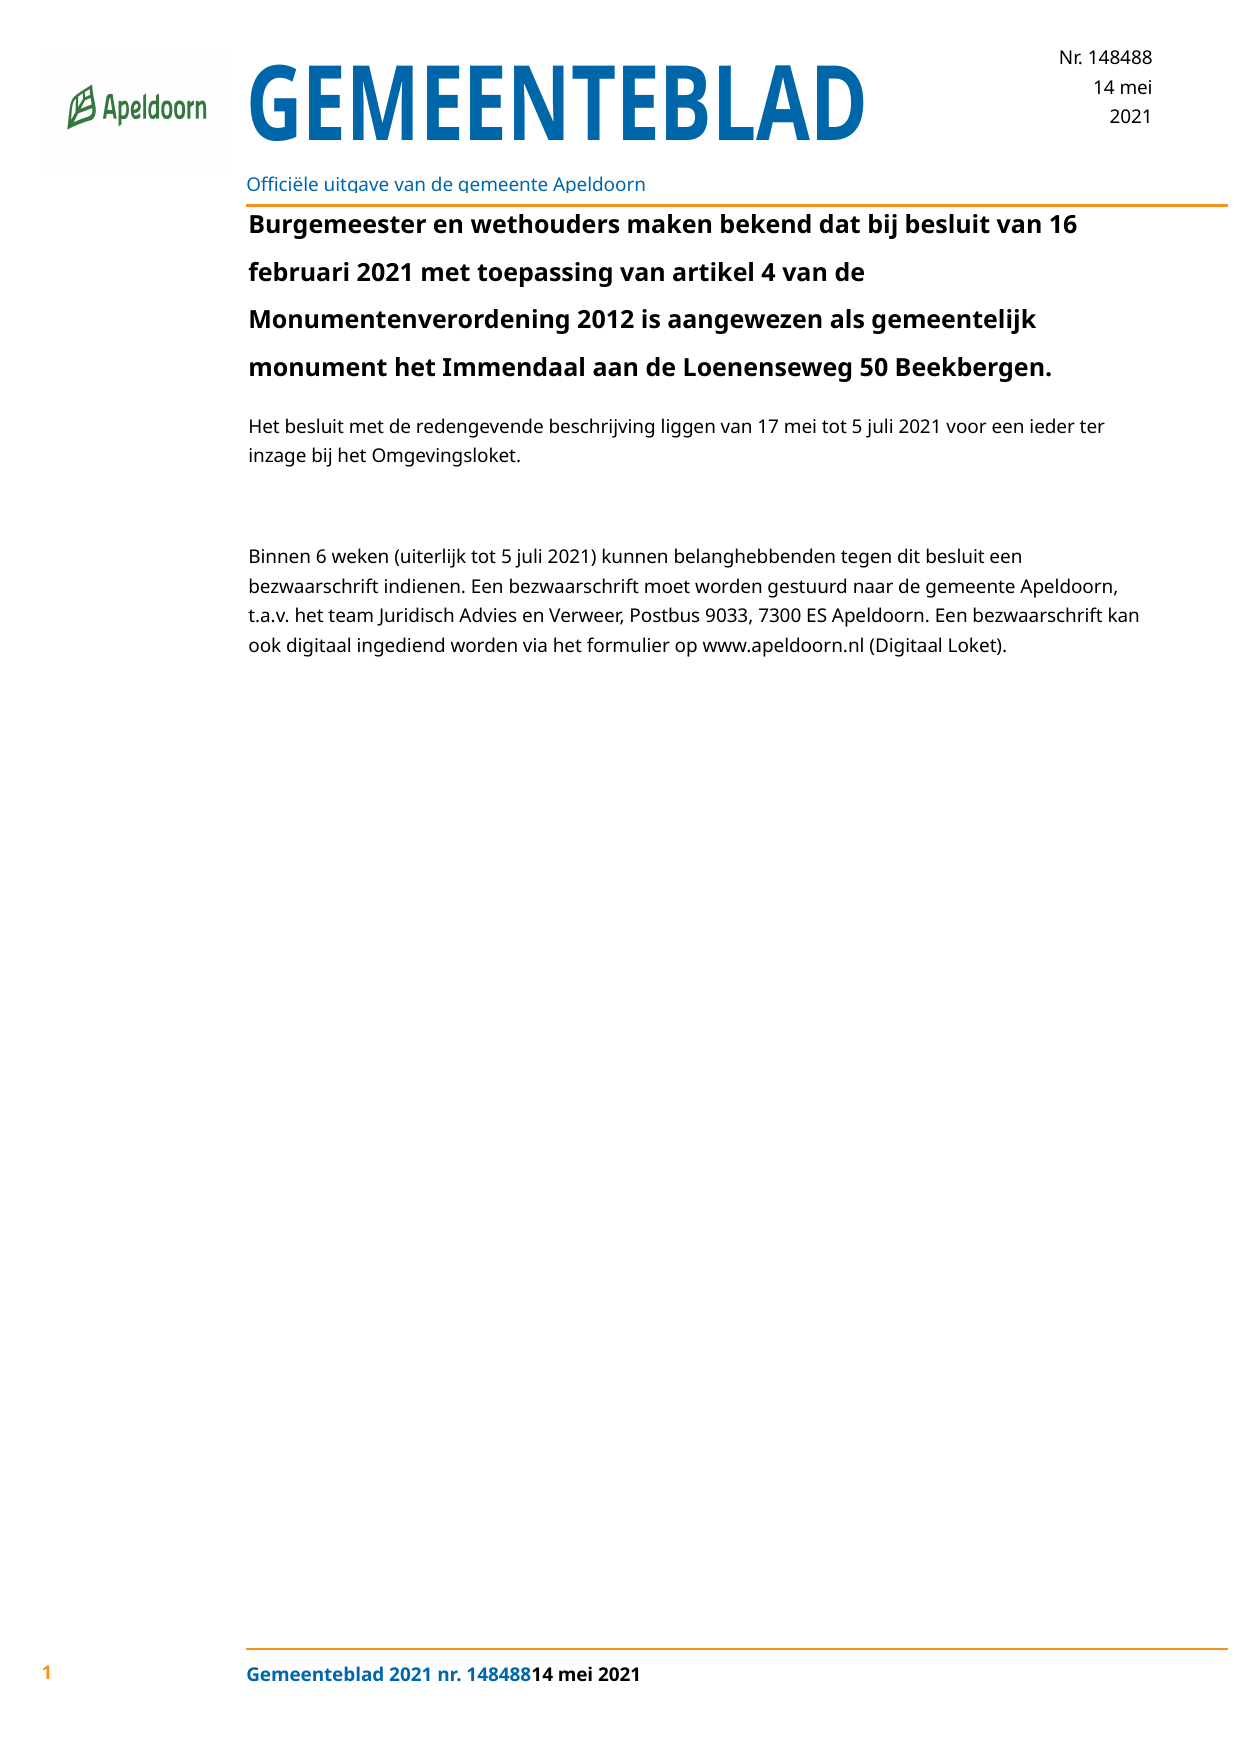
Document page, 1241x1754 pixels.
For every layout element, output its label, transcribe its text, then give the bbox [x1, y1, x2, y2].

text Burgemeester en wethouders maken bekend dat bij besluit van 16 februari 2021 met toepassing van artikel 4 van de Monumentenverordening 2012 is aangewezen als gemeentelijk monument het Immendaal aan de Loenenseweg 50 Beekbergen. [248, 207, 1152, 384]
text Het besluit met de redengevende beschrijving liggen van 17 mei tot 5 juli 2021 voor een ieder ter inzage bij het Omgevingsloket. [248, 413, 1152, 468]
picture [41, 47, 231, 172]
text Binnen 6 weken (uiterlijk tot 5 juli 2021) kunnen belanghebbenden tegen dit besluit een bezwaarschrift indienen. Een bezwaarschrift moet worden gestuurd naar de gemeente Apeldoorn, t.a.v. het team Juridisch Advies en Verweer, Postbus 9033, 7300 ES Apeldoorn. Een bezwaarschrift kan ook digitaal ingediend worden via het formulier op www.apeldoorn.nl (Digitaal Loket). [248, 543, 1152, 658]
